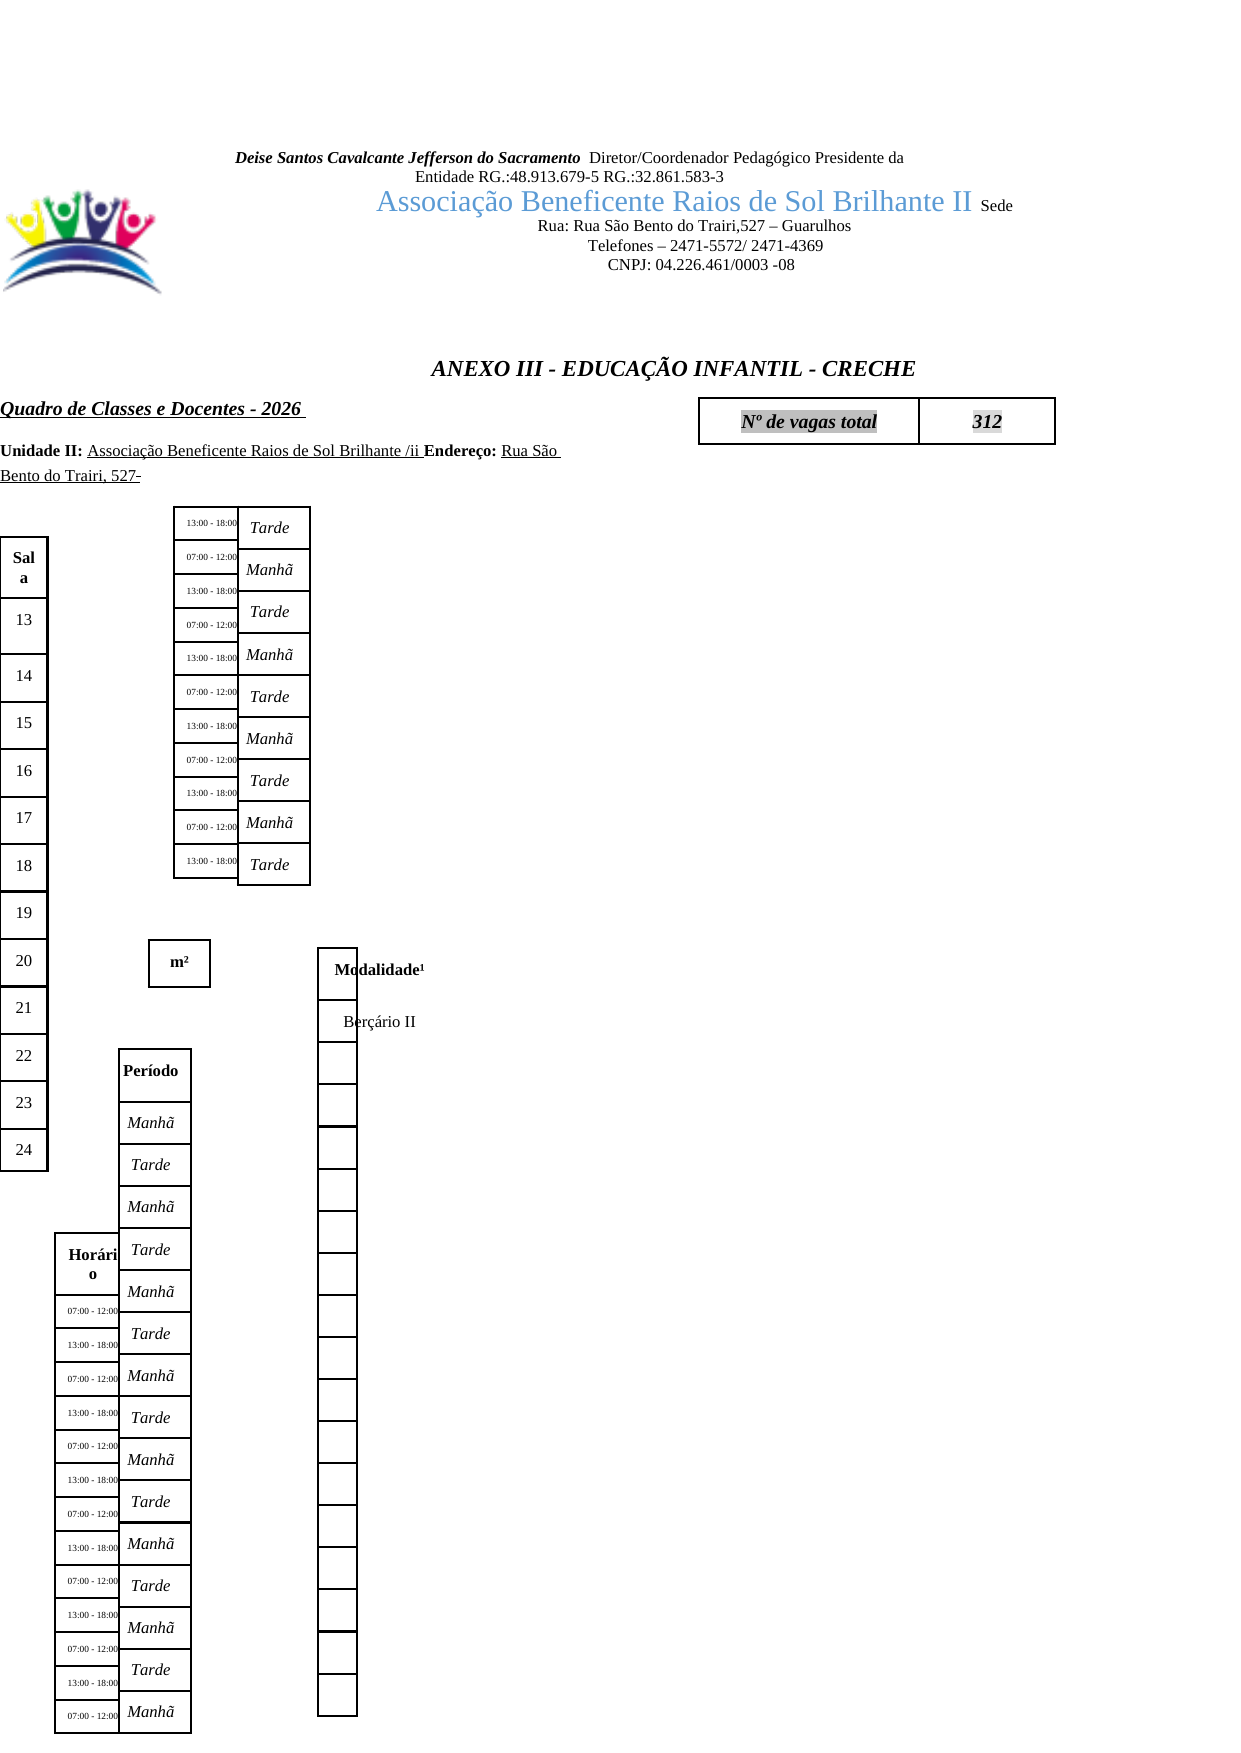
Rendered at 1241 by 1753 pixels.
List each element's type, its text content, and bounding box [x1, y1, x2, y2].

table_cell Tarde [239, 760, 309, 800]
table_cell Tarde [120, 1481, 190, 1521]
table_cell Tarde [239, 676, 309, 716]
table_cell 13:00 - 18:00 [175, 643, 237, 674]
table_cell [319, 1338, 356, 1378]
table_cell 13:00 - 18:00 [56, 1329, 118, 1361]
table_cell [319, 1590, 356, 1630]
table_cell Manhã [120, 1187, 190, 1227]
table_header 312 [920, 399, 1054, 443]
table_cell Manhã [120, 1524, 190, 1563]
table_cell [319, 1548, 356, 1588]
picture [3, 186, 166, 298]
table_cell Manhã [120, 1355, 190, 1395]
table_cell Manhã [120, 1692, 190, 1732]
table_cell [319, 1675, 356, 1714]
table_cell 07:00 - 12:00 [56, 1431, 118, 1462]
table_header Modalidade¹ [319, 949, 356, 999]
table_cell Manhã [120, 1271, 190, 1311]
text Deise Santos Cavalcante Jefferson do Sacramento Diretor/Coordenador Pedagógico Presidente da Entidade RG.:48.913.679-5 RG.:32.861.583-3 [216, 147, 923, 186]
table_cell [319, 1296, 356, 1336]
table_cell 13 [1, 599, 46, 653]
table_cell [319, 1212, 356, 1252]
table_cell Manhã [239, 802, 309, 842]
table_cell 07:00 - 12:00 [175, 676, 237, 708]
table_cell 13:00 - 18:00 [56, 1464, 118, 1496]
table_cell [319, 1464, 356, 1504]
table_cell 07:00 - 12:00 [56, 1498, 118, 1530]
table_cell 07:00 - 12:00 [175, 744, 237, 776]
table_cell Manhã [120, 1439, 190, 1479]
table_header Sala [1, 538, 46, 597]
table_cell Manhã [120, 1103, 190, 1143]
table_cell Manhã [239, 718, 309, 758]
table_cell [319, 1043, 356, 1083]
table_cell 20 [1, 940, 46, 985]
table_cell [319, 1506, 356, 1546]
table_cell 13:00 - 18:00 [175, 575, 237, 607]
table_cell Tarde [120, 1397, 190, 1437]
table_cell 07:00 - 12:00 [56, 1701, 118, 1732]
table_cell 19 [1, 893, 46, 938]
text CNPJ: 04.226.461/0003 -08 [166, 254, 794, 274]
table_cell [319, 1170, 356, 1209]
table_cell 13:00 - 18:00 [175, 778, 237, 809]
table_cell 22 [1, 1035, 46, 1080]
table_cell Manhã [239, 634, 309, 674]
table_cell [319, 1128, 356, 1167]
table_cell Tarde [239, 592, 309, 632]
table_cell [319, 1085, 356, 1125]
table_cell 13:00 - 18:00 [175, 710, 237, 742]
table_cell 21 [1, 988, 46, 1033]
table_cell [319, 1254, 356, 1294]
table_cell 24 [1, 1130, 46, 1170]
text Associação Beneficente Raios de Sol Brilhante II Sede Rua: Rua São Bento do Trairi,527 – Guarulhos [371, 187, 1018, 235]
text Quadro de Classes e Docentes - 2026 [0, 397, 594, 420]
text ANEXO III - EDUCAÇÃO INFANTIL - CRECHE [0, 355, 916, 381]
table_cell 07:00 - 12:00 [175, 609, 237, 641]
table_cell 17 [1, 798, 46, 843]
table_header Horário [56, 1234, 118, 1293]
table_cell 13:00 - 18:00 [56, 1532, 118, 1563]
table_cell Tarde [120, 1650, 190, 1690]
table_cell Manhã [120, 1608, 190, 1648]
table_cell [319, 1380, 356, 1420]
table_cell 07:00 - 12:00 [175, 811, 237, 843]
table_cell 23 [1, 1082, 46, 1128]
table_cell 07:00 - 12:00 [56, 1633, 118, 1665]
table_cell Tarde [120, 1229, 190, 1269]
table_cell 13:00 - 18:00 [175, 845, 237, 877]
table_cell Tarde [120, 1566, 190, 1606]
text Telefones – 2471-5572/ 2471-4369 [166, 235, 823, 254]
table_header Período [120, 1050, 190, 1101]
table_cell Tarde [239, 844, 309, 884]
table_cell 13:00 - 18:00 [56, 1397, 118, 1428]
table_cell 15 [1, 703, 46, 748]
text Unidade II: Associação Beneficente Raios de Sol Brilhante /ii Endereço: Rua São Bento do Trairi, 527 [0, 441, 594, 485]
table_cell 14 [1, 655, 46, 701]
table_header Nº de vagas total [700, 399, 918, 443]
table_cell 13:00 - 18:00 [56, 1667, 118, 1698]
table_cell Tarde [120, 1313, 190, 1353]
table_cell [319, 1633, 356, 1672]
table_cell 16 [1, 750, 46, 796]
table_cell 13:00 - 18:00 [175, 508, 237, 539]
table_cell Tarde [239, 508, 309, 548]
table_cell Tarde [120, 1145, 190, 1185]
table_header m² [150, 941, 209, 986]
table_cell 13:00 - 18:00 [56, 1599, 118, 1631]
table_cell 07:00 - 12:00 [56, 1296, 118, 1327]
table_cell 07:00 - 12:00 [56, 1566, 118, 1597]
table_cell Manhã [239, 550, 309, 590]
table_cell [319, 1422, 356, 1462]
table_cell 07:00 - 12:00 [175, 541, 237, 573]
table_cell 18 [1, 845, 46, 890]
table_cell 07:00 - 12:00 [56, 1363, 118, 1395]
table_cell Berçário II [319, 1001, 356, 1041]
